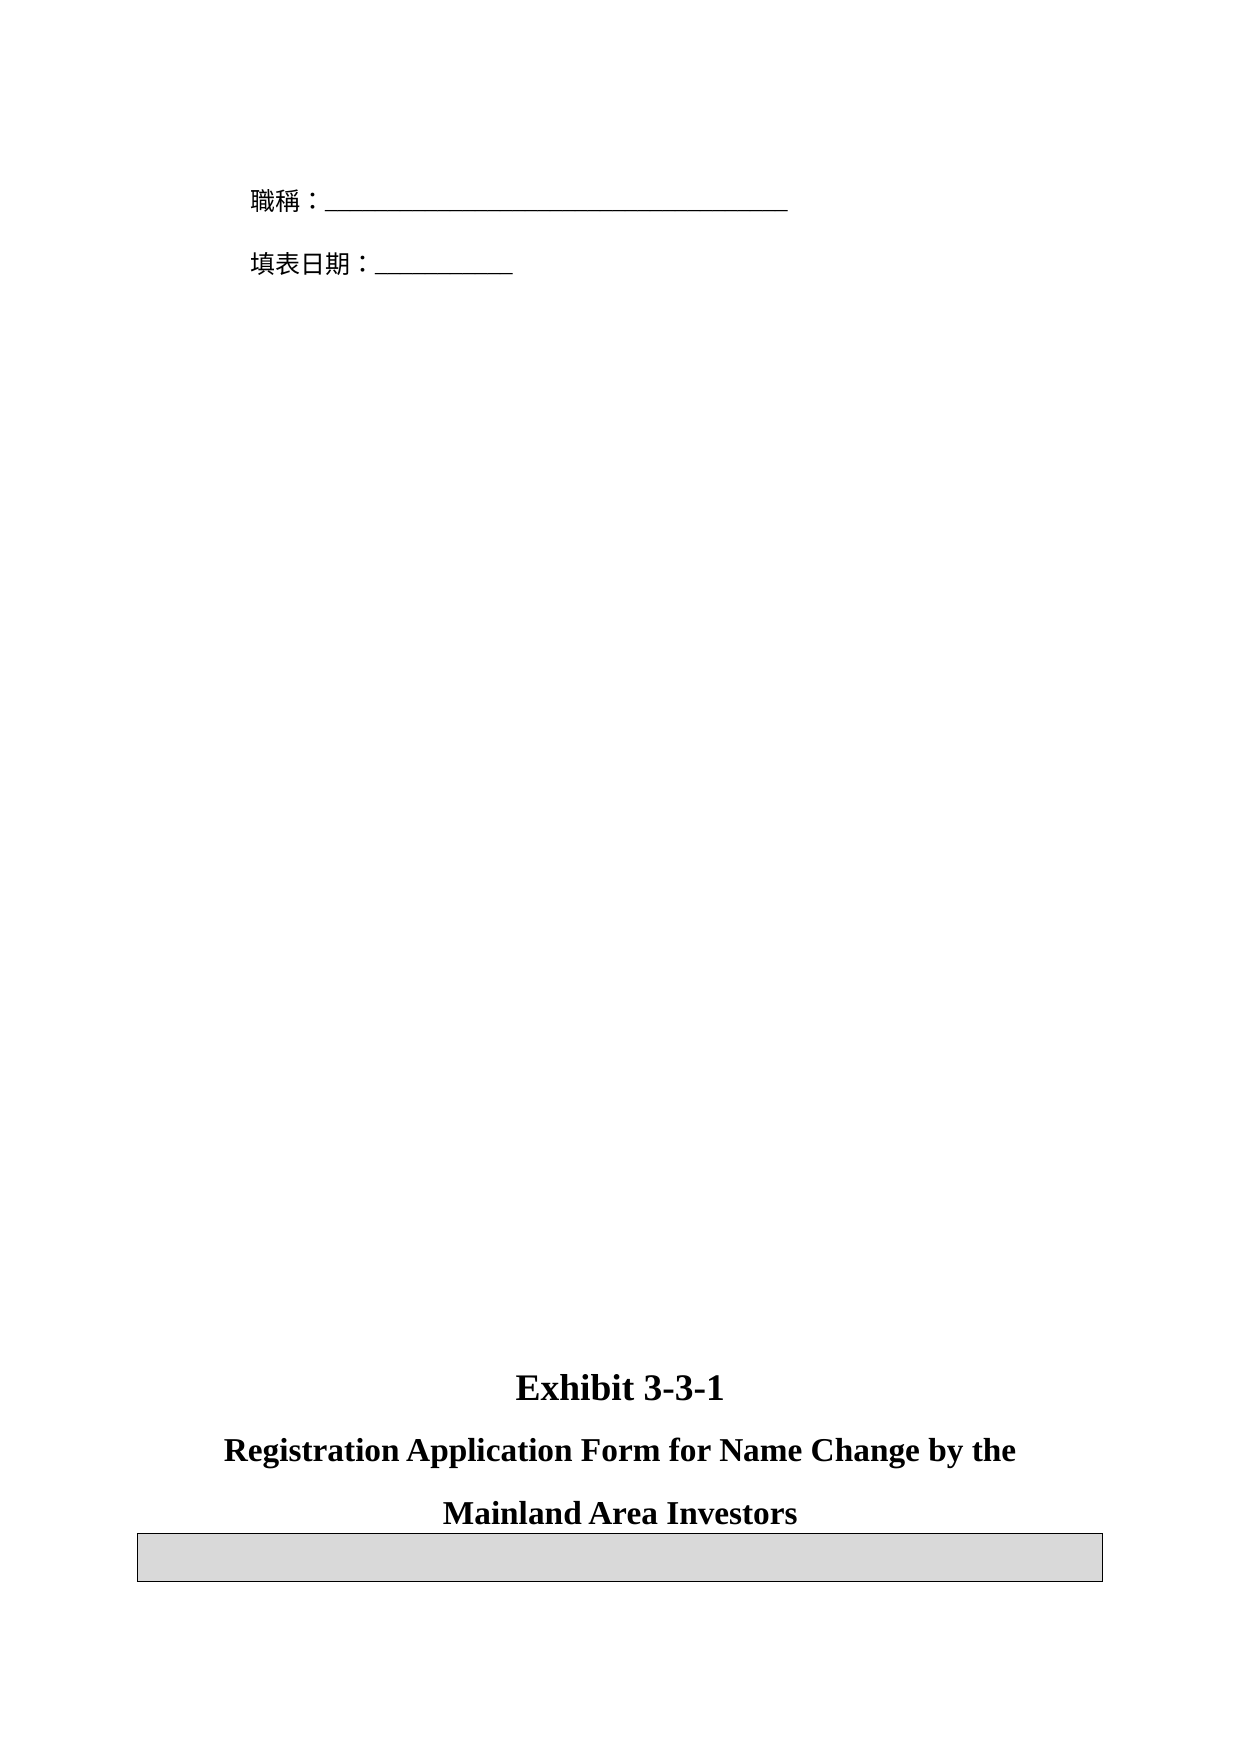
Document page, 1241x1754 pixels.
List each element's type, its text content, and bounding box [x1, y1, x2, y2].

text Registration Application Form for Name Change by the Mainland Area Investors [187, 1408, 1053, 1533]
table_header Investment Identification No. [138, 1534, 1102, 1581]
text Exhibit 3-3-1 [187, 1346, 1053, 1408]
text 填表日期：___________ [187, 221, 1053, 283]
text 職稱：_____________________________________ [187, 158, 1053, 221]
